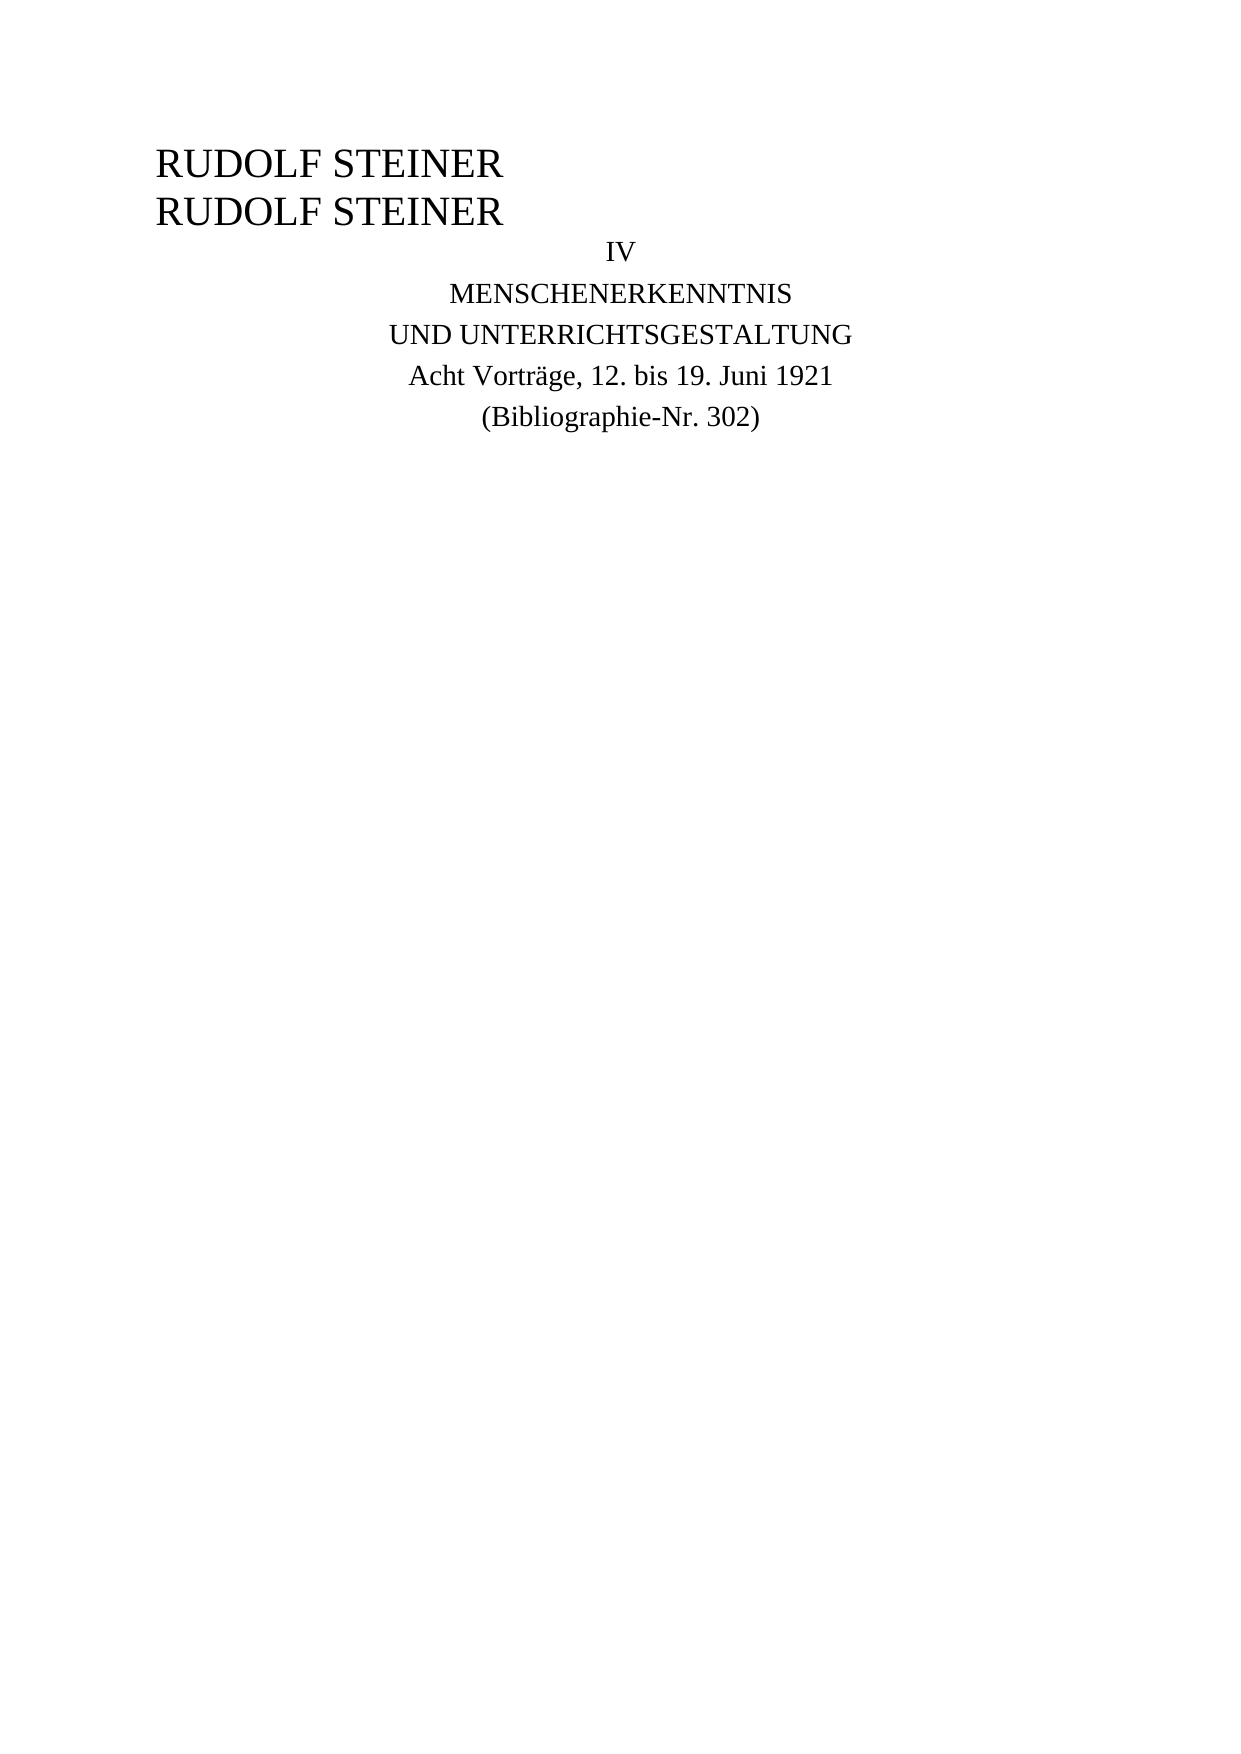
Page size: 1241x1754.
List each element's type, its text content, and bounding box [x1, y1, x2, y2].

text IV MENSCHENERKENNTNIS UND UNTERRICHTSGESTALTUNG Acht Vorträge, 12. bis 19. Juni 1921 (Bibliographie-Nr. 302) [155, 234, 1086, 433]
